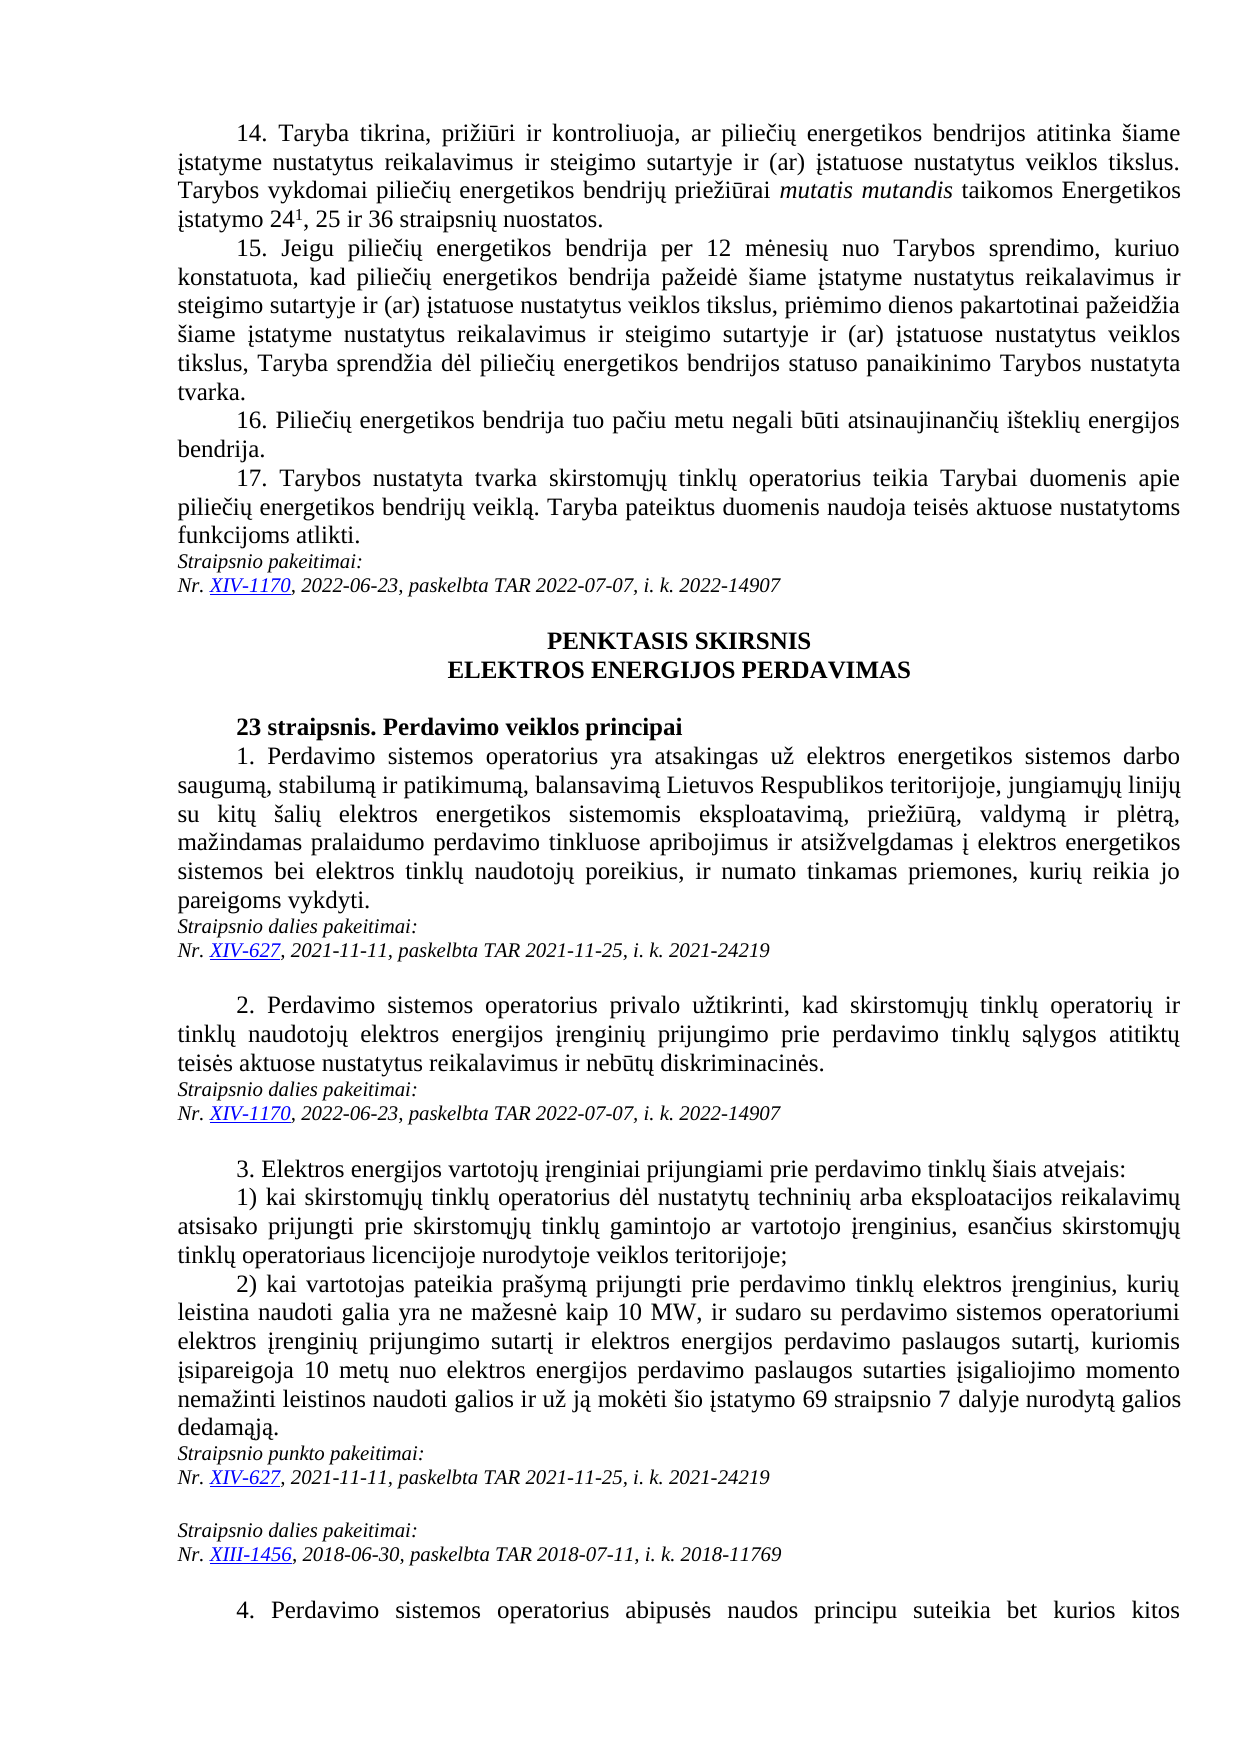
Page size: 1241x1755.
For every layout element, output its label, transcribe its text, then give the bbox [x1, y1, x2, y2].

text Straipsnio dalies pakeitimai: [177, 914, 1181, 938]
text 23 straipsnis. Perdavimo veiklos principai [177, 712, 1181, 741]
text Nr. XIII-1456, 2018-06-30, paskelbta TAR 2018-07-11, i. k. 2018-11769 [177, 1542, 1181, 1566]
text Straipsnio punkto pakeitimai: [177, 1441, 1181, 1465]
text Nr. XIV-627, 2021-11-11, paskelbta TAR 2021-11-25, i. k. 2021-24219 [177, 1465, 1181, 1489]
text Nr. XIV-627, 2021-11-11, paskelbta TAR 2021-11-25, i. k. 2021-24219 [177, 938, 1181, 962]
text PENKTASIS SKIRSNIS [177, 626, 1181, 655]
text Straipsnio pakeitimai: [177, 549, 1181, 573]
text Straipsnio dalies pakeitimai: [177, 1077, 1181, 1101]
text 16. Piliečių energetikos bendrija tuo pačiu metu negali būti atsinaujinančių išteklių energijos bendrija. [177, 406, 1181, 463]
text 2) kai vartotojas pateikia prašymą prijungti prie perdavimo tinklų elektros įrenginius, kurių leistina naudoti galia yra ne mažesnė kaip 10 MW, ir sudaro su perdavimo sistemos operatoriumi elektros įrenginių prijungimo sutartį ir elektros energijos perdavimo paslaugos sutartį, kuriomis įsipareigoja 10 metų nuo elektros energijos perdavimo paslaugos sutarties įsigaliojimo momento nemažinti leistinos naudoti galios ir už ją mokėti šio įstatymo 69 straipsnio 7 dalyje nurodytą galios dedamąją. [177, 1269, 1181, 1441]
text 2. Perdavimo sistemos operatorius privalo užtikrinti, kad skirstomųjų tinklų operatorių ir tinklų naudotojų elektros energijos įrenginių prijungimo prie perdavimo tinklų sąlygos atitiktų teisės aktuose nustatytus reikalavimus ir nebūtų diskriminacinės. [177, 991, 1181, 1077]
text 14. Taryba tikrina, prižiūri ir kontroliuoja, ar piliečių energetikos bendrijos atitinka šiame įstatyme nustatytus reikalavimus ir steigimo sutartyje ir (ar) įstatuose nustatytus veiklos tikslus. Tarybos vykdomai piliečių energetikos bendrijų priežiūrai mutatis mutandis taikomos Energetikos įstatymo 241, 25 ir 36 straipsnių nuostatos. [177, 118, 1181, 233]
text 1) kai skirstomųjų tinklų operatorius dėl nustatytų techninių arba eksploatacijos reikalavimų atsisako prijungti prie skirstomųjų tinklų gamintojo ar vartotojo įrenginius, esančius skirstomųjų tinklų operatoriaus licencijoje nurodytoje veiklos teritorijoje; [177, 1182, 1181, 1269]
text Nr. XIV-1170, 2022-06-23, paskelbta TAR 2022-07-07, i. k. 2022-14907 [177, 1101, 1181, 1125]
text 1. Perdavimo sistemos operatorius yra atsakingas už elektros energetikos sistemos darbo saugumą, stabilumą ir patikimumą, balansavimą Lietuvos Respublikos teritorijoje, jungiamųjų linijų su kitų šalių elektros energetikos sistemomis eksploatavimą, priežiūrą, valdymą ir plėtrą, mažindamas pralaidumo perdavimo tinkluose apribojimus ir atsižvelgdamas į elektros energetikos sistemos bei elektros tinklų naudotojų poreikius, ir numato tinkamas priemones, kurių reikia jo pareigoms vykdyti. [177, 741, 1181, 914]
text Nr. XIV-1170, 2022-06-23, paskelbta TAR 2022-07-07, i. k. 2022-14907 [177, 573, 1181, 597]
text 15. Jeigu piliečių energetikos bendrija per 12 mėnesių nuo Tarybos sprendimo, kuriuo konstatuota, kad piliečių energetikos bendrija pažeidė šiame įstatyme nustatytus reikalavimus ir steigimo sutartyje ir (ar) įstatuose nustatytus veiklos tikslus, priėmimo dienos pakartotinai pažeidžia šiame įstatyme nustatytus reikalavimus ir steigimo sutartyje ir (ar) įstatuose nustatytus veiklos tikslus, Taryba sprendžia dėl piliečių energetikos bendrijos statuso panaikinimo Tarybos nustatyta tvarka. [177, 233, 1181, 406]
text 4. Perdavimo sistemos operatorius abipusės naudos principu suteikia bet kurios kitos [177, 1595, 1181, 1624]
text 3. Elektros energijos vartotojų įrenginiai prijungiami prie perdavimo tinklų šiais atvejais: [177, 1154, 1181, 1182]
text 17. Tarybos nustatyta tvarka skirstomųjų tinklų operatorius teikia Tarybai duomenis apie piliečių energetikos bendrijų veiklą. Taryba pateiktus duomenis naudoja teisės aktuose nustatytoms funkcijoms atlikti. [177, 463, 1181, 549]
text ELEKTROS ENERGIJOS PERDAVIMAS [177, 655, 1181, 684]
text Straipsnio dalies pakeitimai: [177, 1518, 1181, 1542]
